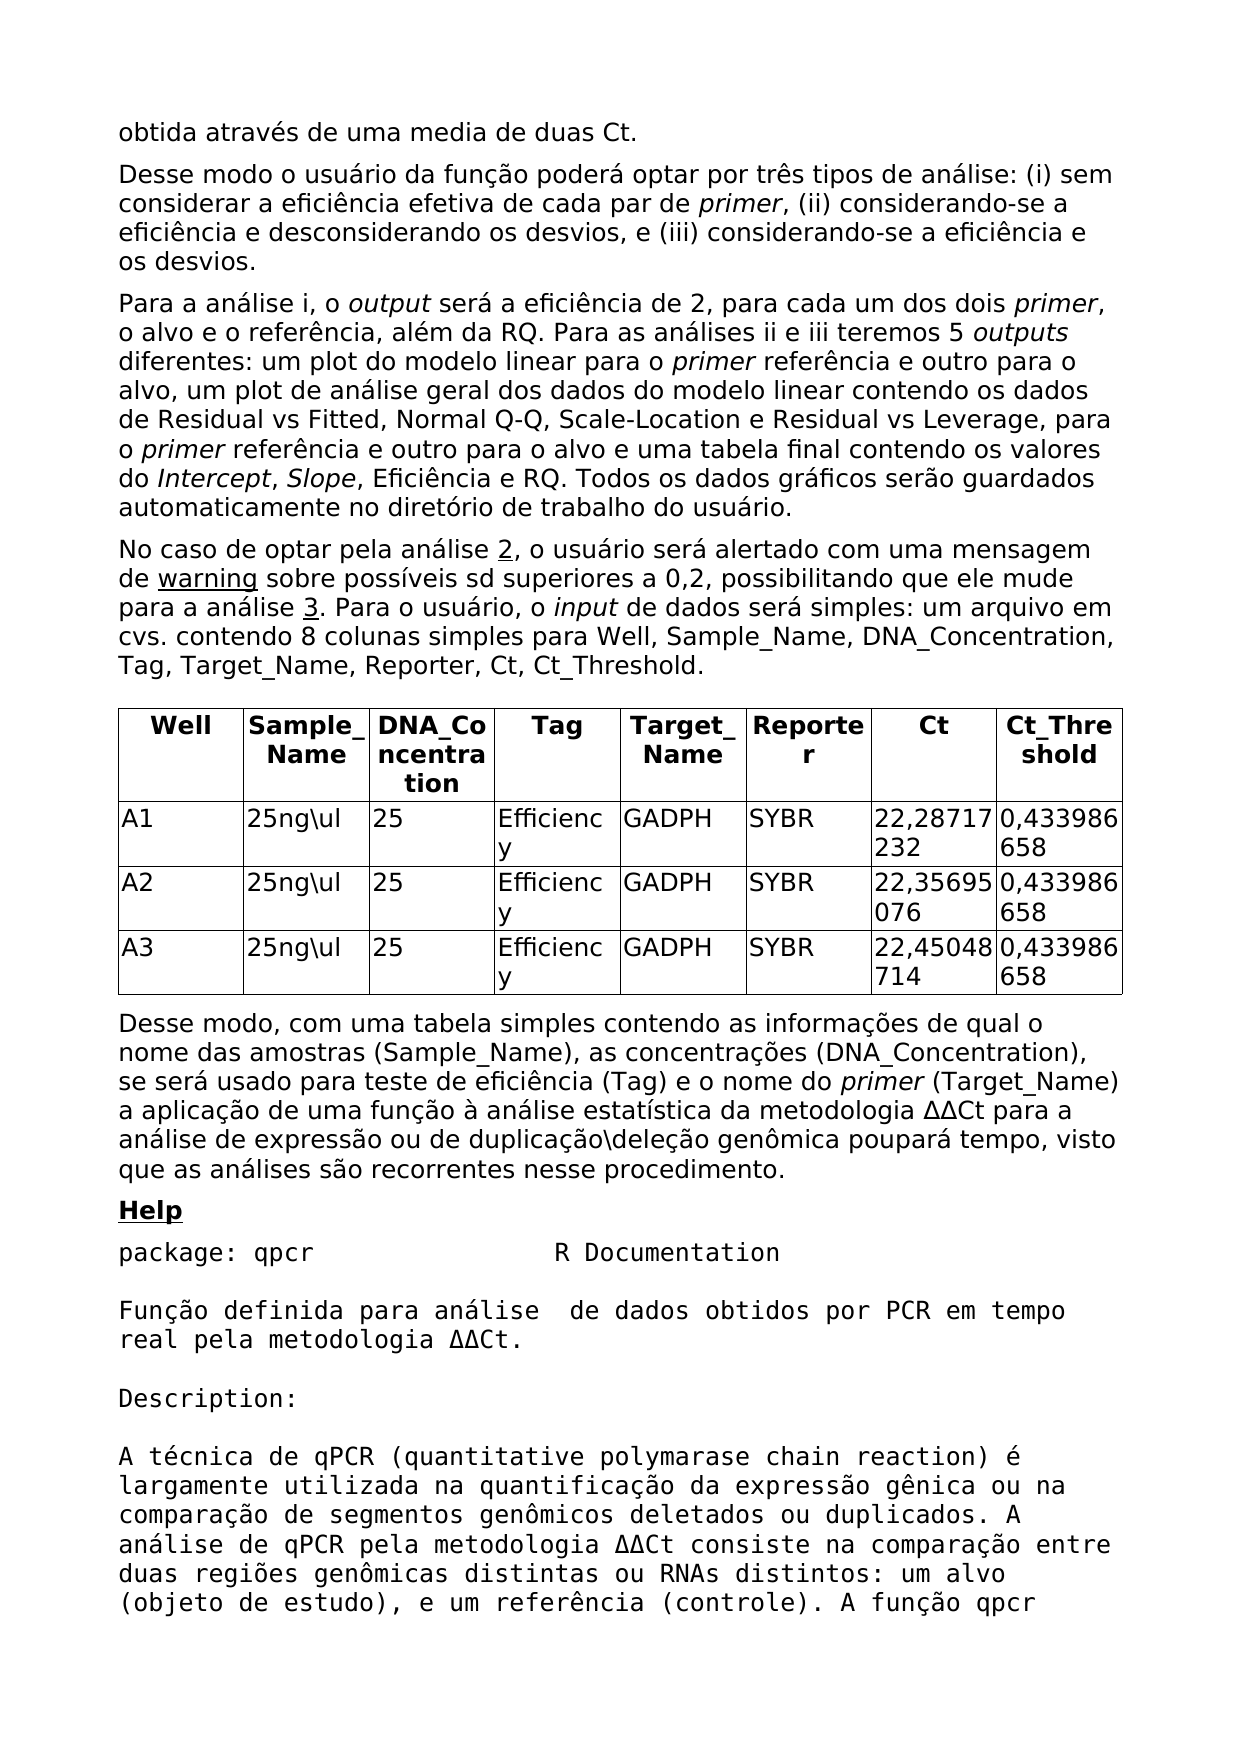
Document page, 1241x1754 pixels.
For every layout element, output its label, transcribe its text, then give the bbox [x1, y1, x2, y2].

table_cell 25 [370, 931, 494, 994]
table_cell GADPH [621, 802, 746, 866]
text obtida através de uma media de duas Ct. [118, 118, 1122, 147]
table_cell Efficiency [495, 802, 620, 866]
table_cell GADPH [621, 867, 746, 930]
table_header Reporter [747, 709, 871, 801]
table_cell 25ng\ul [244, 931, 369, 994]
table_header DNA_Concentration [370, 709, 494, 801]
text Help [118, 1197, 1122, 1226]
table_cell A1 [119, 802, 243, 866]
table_header Ct [872, 709, 996, 801]
table_cell 22,35695076 [872, 867, 996, 930]
table_cell A2 [119, 867, 243, 930]
table_cell 0,433986658 [997, 931, 1122, 994]
table_cell Efficiency [495, 867, 620, 930]
table_cell A3 [119, 931, 243, 994]
table_cell SYBR [747, 867, 871, 930]
table_cell 22,45048714 [872, 931, 996, 994]
text package: qpcr R Documentation Função definida para análise de dados obtidos por PCR em tempo real pela metodologia ΔΔCt. Description: A técnica de qPCR (quantitative polymarase chain reaction) é largamente utilizada na quantificação da expressão gênica ou na comparação de segmentos genômicos deletados ou duplicados. A análise de qPCR pela metodologia ΔΔCt consiste na comparação entre duas regiões genômicas distintas ou RNAs distintos: um alvo (objeto de estudo), e um referência (controle). A função qpcr [118, 1238, 1122, 1617]
text Desse modo, com uma tabela simples contendo as informações de qual o nome das amostras (Sample_Name), as concentrações (DNA_Concentration), se será usado para teste de eficiência (Tag) e o nome do primer (Target_Name) a aplicação de uma função à análise estatística da metodologia ΔΔCt para a análise de expressão ou de duplicação\deleção genômica poupará tempo, visto que as análises são recorrentes nesse procedimento. [118, 1009, 1122, 1184]
table_cell Efficiency [495, 931, 620, 994]
table_header Target_Name [621, 709, 746, 801]
text No caso de optar pela análise 2, o usuário será alertado com uma mensagem de warning sobre possíveis sd superiores a 0,2, possibilitando que ele mude para a análise 3. Para o usuário, o input de dados será simples: um arquivo em cvs. contendo 8 colunas simples para Well, Sample_Name, DNA_Concentration, Tag, Target_Name, Reporter, Ct, Ct_Threshold. [118, 535, 1122, 681]
table_cell 25 [370, 802, 494, 866]
text Para a análise i, o output será a eficiência de 2, para cada um dos dois primer, o alvo e o referência, além da RQ. Para as análises ii e iii teremos 5 outputs diferentes: um plot do modelo linear para o primer referência e outro para o alvo, um plot de análise geral dos dados do modelo linear contendo os dados de Residual vs Fitted, Normal Q-Q, Scale-Location e Residual vs Leverage, para o primer referência e outro para o alvo e uma tabela final contendo os valores do Intercept, Slope, Eficiência e RQ. Todos os dados gráficos serão guardados automaticamente no diretório de trabalho do usuário. [118, 289, 1122, 522]
table_header Well [119, 709, 243, 801]
table_cell 25 [370, 867, 494, 930]
table_cell 22,28717232 [872, 802, 996, 866]
table_cell 0,433986658 [997, 802, 1122, 866]
table_cell SYBR [747, 931, 871, 994]
text Desse modo o usuário da função poderá optar por três tipos de análise: (i) sem considerar a eficiência efetiva de cada par de primer, (ii) considerando-se a eficiência e desconsiderando os desvios, e (iii) considerando-se a eficiência e os desvios. [118, 160, 1122, 276]
table_header Sample_Name [244, 709, 369, 801]
table_cell 25ng\ul [244, 802, 369, 866]
table_cell 25ng\ul [244, 867, 369, 930]
table_cell SYBR [747, 802, 871, 866]
table_cell 0,433986658 [997, 867, 1122, 930]
table_header Tag [495, 709, 620, 801]
table_cell GADPH [621, 931, 746, 994]
table_header Ct_Threshold [997, 709, 1122, 801]
